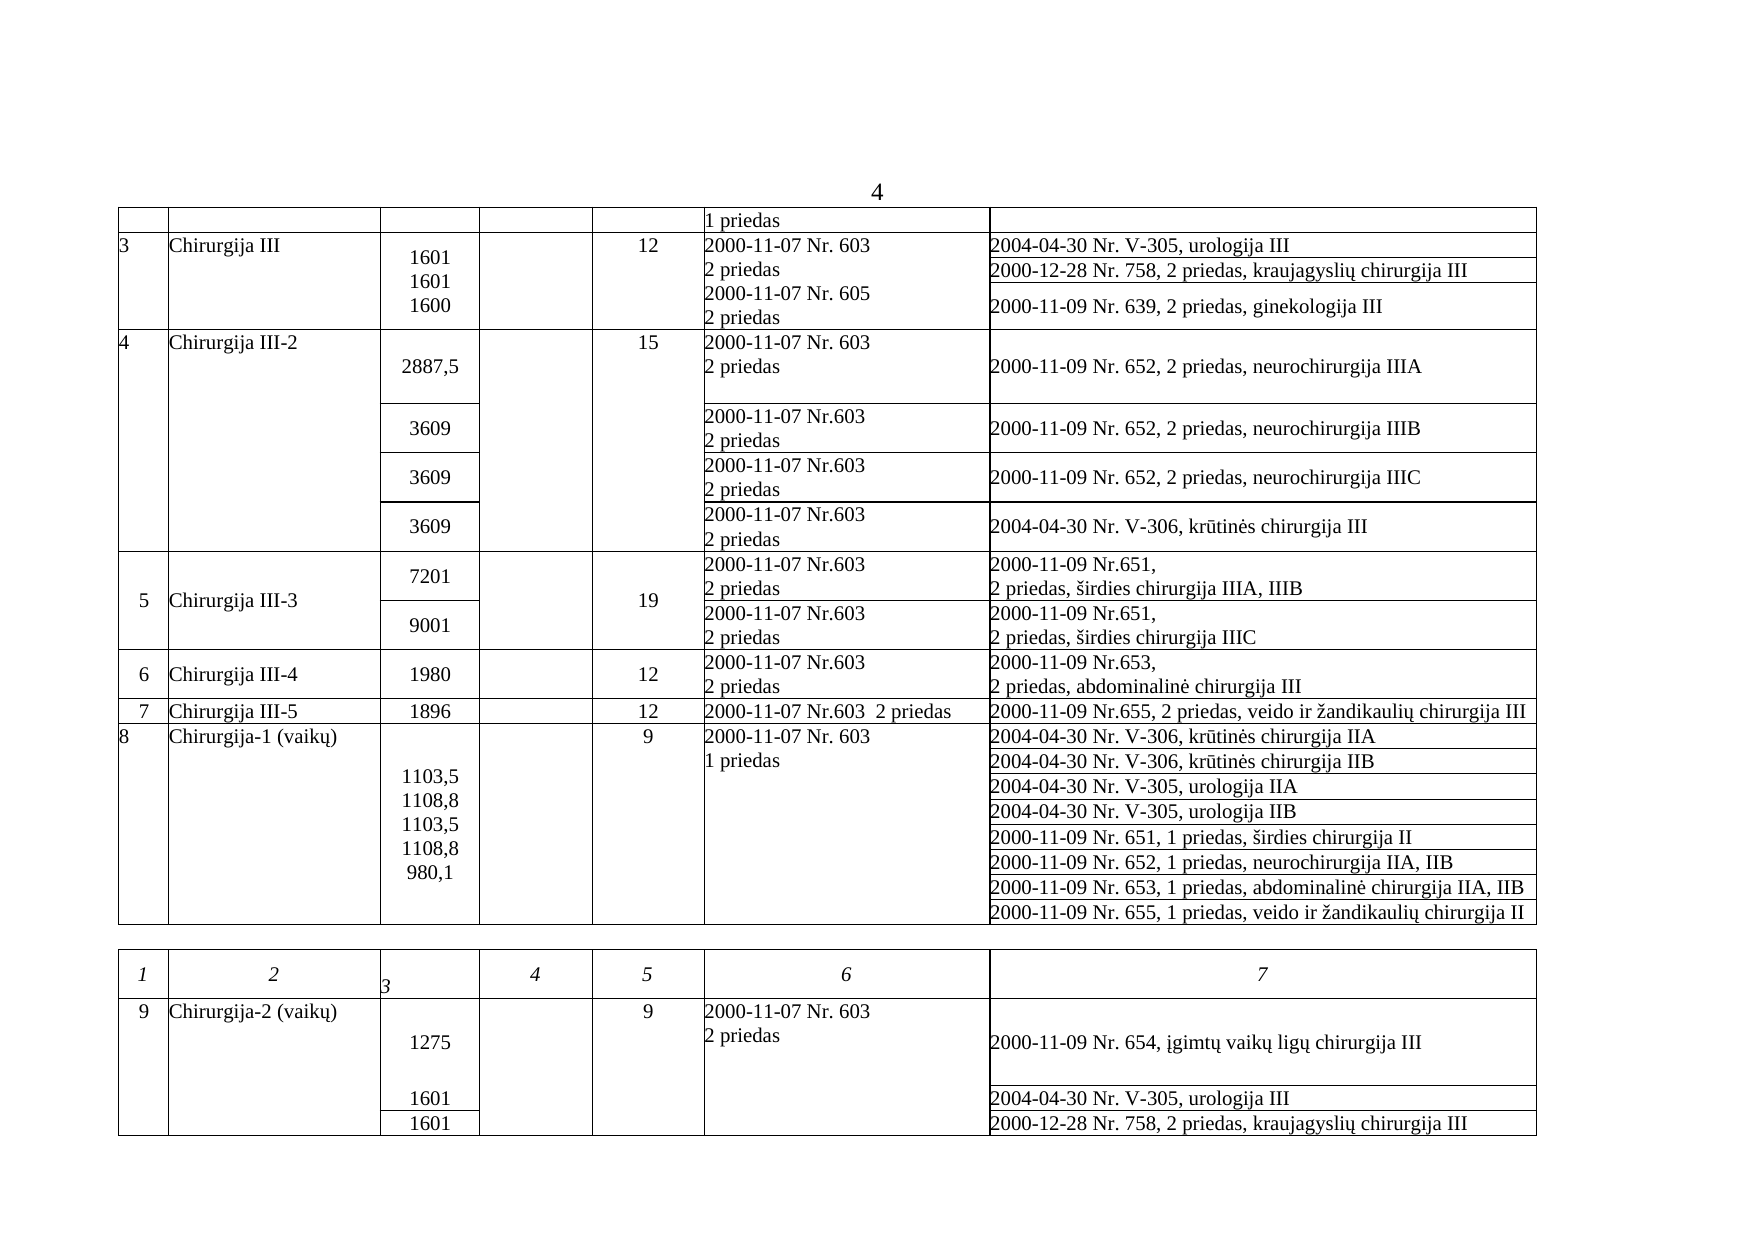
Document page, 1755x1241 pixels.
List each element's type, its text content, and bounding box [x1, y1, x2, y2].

table_cell 2887,5 [381, 330, 479, 403]
table_cell 2000-11-09 Nr. 652, 2 priedas, neurochirurgija IIIA [991, 330, 1536, 403]
table_cell 2000-11-07 Nr.603 2 priedas [705, 453, 989, 501]
table_cell [480, 552, 592, 649]
table_cell 2004-04-30 Nr. V-305, urologija III [991, 233, 1536, 257]
table_cell [119, 208, 168, 232]
table_cell Chirurgija III-2 [169, 330, 380, 551]
table_cell 2000-11-07 Nr. 603 2 priedas [705, 999, 989, 1135]
table_cell 2000-11-09 Nr. 652, 1 priedas, neurochirurgija IIA, IIB [991, 850, 1536, 874]
table_cell 2000-11-07 Nr.603 2 priedas [705, 503, 989, 551]
table_cell 2000-11-09 Nr. 653, 1 priedas, abdominalinė chirurgija IIA, IIB [991, 875, 1536, 899]
table_cell 2000-11-07 Nr.603 2 priedas [705, 404, 989, 452]
table_cell [480, 724, 592, 924]
table_cell Chirurgija III-3 [169, 552, 380, 649]
table_cell 2004-04-30 Nr. V-305, urologija IIB [991, 800, 1536, 823]
table_cell Chirurgija-2 (vaikų) [169, 999, 380, 1135]
table_cell 2000-12-28 Nr. 758, 2 priedas, kraujagyslių chirurgija III [991, 1111, 1536, 1135]
table_cell 2004-04-30 Nr. V-306, krūtinės chirurgija IIA [991, 724, 1536, 748]
table_cell [480, 650, 592, 698]
table_cell Chirurgija III-5 [169, 699, 380, 723]
table_cell 1601 1601 1600 [381, 233, 479, 329]
table_cell 9 [119, 999, 168, 1135]
table_cell 2000-11-09 Nr. 651, 1 priedas, širdies chirurgija II [991, 825, 1536, 849]
table_cell 9001 [381, 601, 479, 649]
table_cell 2000-11-07 Nr.603 2 priedas [705, 552, 989, 600]
table_cell 2004-04-30 Nr. V-306, krūtinės chirurgija IIB [991, 749, 1536, 773]
table_cell 9 [593, 999, 704, 1135]
table_cell [480, 233, 592, 329]
table_cell 7201 [381, 552, 479, 600]
table_cell 2004-04-30 Nr. V-305, urologija IIA [991, 774, 1536, 798]
table_cell Chirurgija III [169, 233, 380, 329]
table_cell 2000-11-09 Nr.655, 2 priedas, veido ir žandikaulių chirurgija III [991, 699, 1536, 723]
table_cell 2004-04-30 Nr. V-306, krūtinės chirurgija III [991, 503, 1536, 551]
table_cell 2000-11-09 Nr. 652, 2 priedas, neurochirurgija IIIC [991, 453, 1536, 501]
table_cell 1980 [381, 650, 479, 698]
table_cell 1601 [381, 1085, 479, 1109]
table_cell [991, 208, 1536, 232]
table_cell 2000-11-07 Nr. 603 2 priedas 2000-11-07 Nr. 605 2 priedas [705, 233, 989, 329]
table_cell 19 [593, 552, 704, 649]
table_cell 15 [593, 330, 704, 551]
table_header 4 [480, 950, 592, 998]
table_cell 2000-11-07 Nr.603 2 priedas [705, 699, 989, 723]
table_header 6 [705, 950, 989, 998]
table_cell 2004-04-30 Nr. V-305, urologija III [991, 1086, 1536, 1109]
table_cell 2000-11-09 Nr. 639, 2 priedas, ginekologija III [991, 283, 1536, 329]
table_cell 1601 [381, 1111, 479, 1135]
table_header 2 [169, 950, 380, 998]
table_cell 2000-11-09 Nr.651, 2 priedas, širdies chirurgija IIIA, IIIB [991, 552, 1536, 600]
table_cell [169, 208, 380, 232]
table_cell 4 [119, 330, 168, 551]
table_cell 9 [593, 724, 704, 924]
table_header 7 [991, 950, 1536, 998]
table_cell 6 [119, 650, 168, 698]
table_cell Chirurgija-1 (vaikų) [169, 724, 380, 924]
table_cell 2000-11-07 Nr.603 2 priedas [705, 650, 989, 698]
table_cell [381, 208, 479, 232]
table_cell Chirurgija III-4 [169, 650, 380, 698]
table_cell 2000-11-09 Nr. 652, 2 priedas, neurochirurgija IIIB [991, 404, 1536, 452]
table_cell 2000-11-07 Nr. 603 1 priedas [705, 724, 989, 924]
table_cell 12 [593, 650, 704, 698]
table_cell 12 [593, 699, 704, 723]
table_cell [480, 208, 592, 232]
table_cell 2000-11-09 Nr. 655, 1 priedas, veido ir žandikaulių chirurgija II [991, 900, 1536, 924]
table_cell 1275 [381, 999, 479, 1084]
table_cell 1 priedas [705, 208, 989, 232]
table_header 3 [381, 950, 479, 998]
table_header 5 [593, 950, 704, 998]
table_cell 3609 [381, 453, 479, 501]
table_cell [480, 999, 592, 1135]
table_cell 2000-11-07 Nr.603 2 priedas [705, 601, 989, 649]
table_cell 3 [119, 233, 168, 329]
table_cell [480, 699, 592, 723]
table_cell [480, 330, 592, 551]
table_cell 7 [119, 699, 168, 723]
table_cell 12 [593, 233, 704, 329]
table_cell 1103,5 1108,8 1103,5 1108,8 980,1 [381, 724, 479, 924]
table_cell 2000-11-07 Nr. 603 2 priedas [705, 330, 989, 403]
table_cell 3609 [381, 503, 479, 551]
table_cell 2000-11-09 Nr. 654, įgimtų vaikų ligų chirurgija III [991, 999, 1536, 1084]
table_cell [593, 208, 704, 232]
table_cell 3609 [381, 404, 479, 452]
table_cell 2000-11-09 Nr.653, 2 priedas, abdominalinė chirurgija III [991, 650, 1536, 698]
table_cell 2000-11-09 Nr.651, 2 priedas, širdies chirurgija IIIC [991, 601, 1536, 649]
table_cell 5 [119, 552, 168, 649]
table_cell 8 [119, 724, 168, 924]
table_header 1 [119, 950, 168, 998]
table_cell 2000-12-28 Nr. 758, 2 priedas, kraujagyslių chirurgija III [991, 258, 1536, 282]
table_cell 1896 [381, 699, 479, 723]
